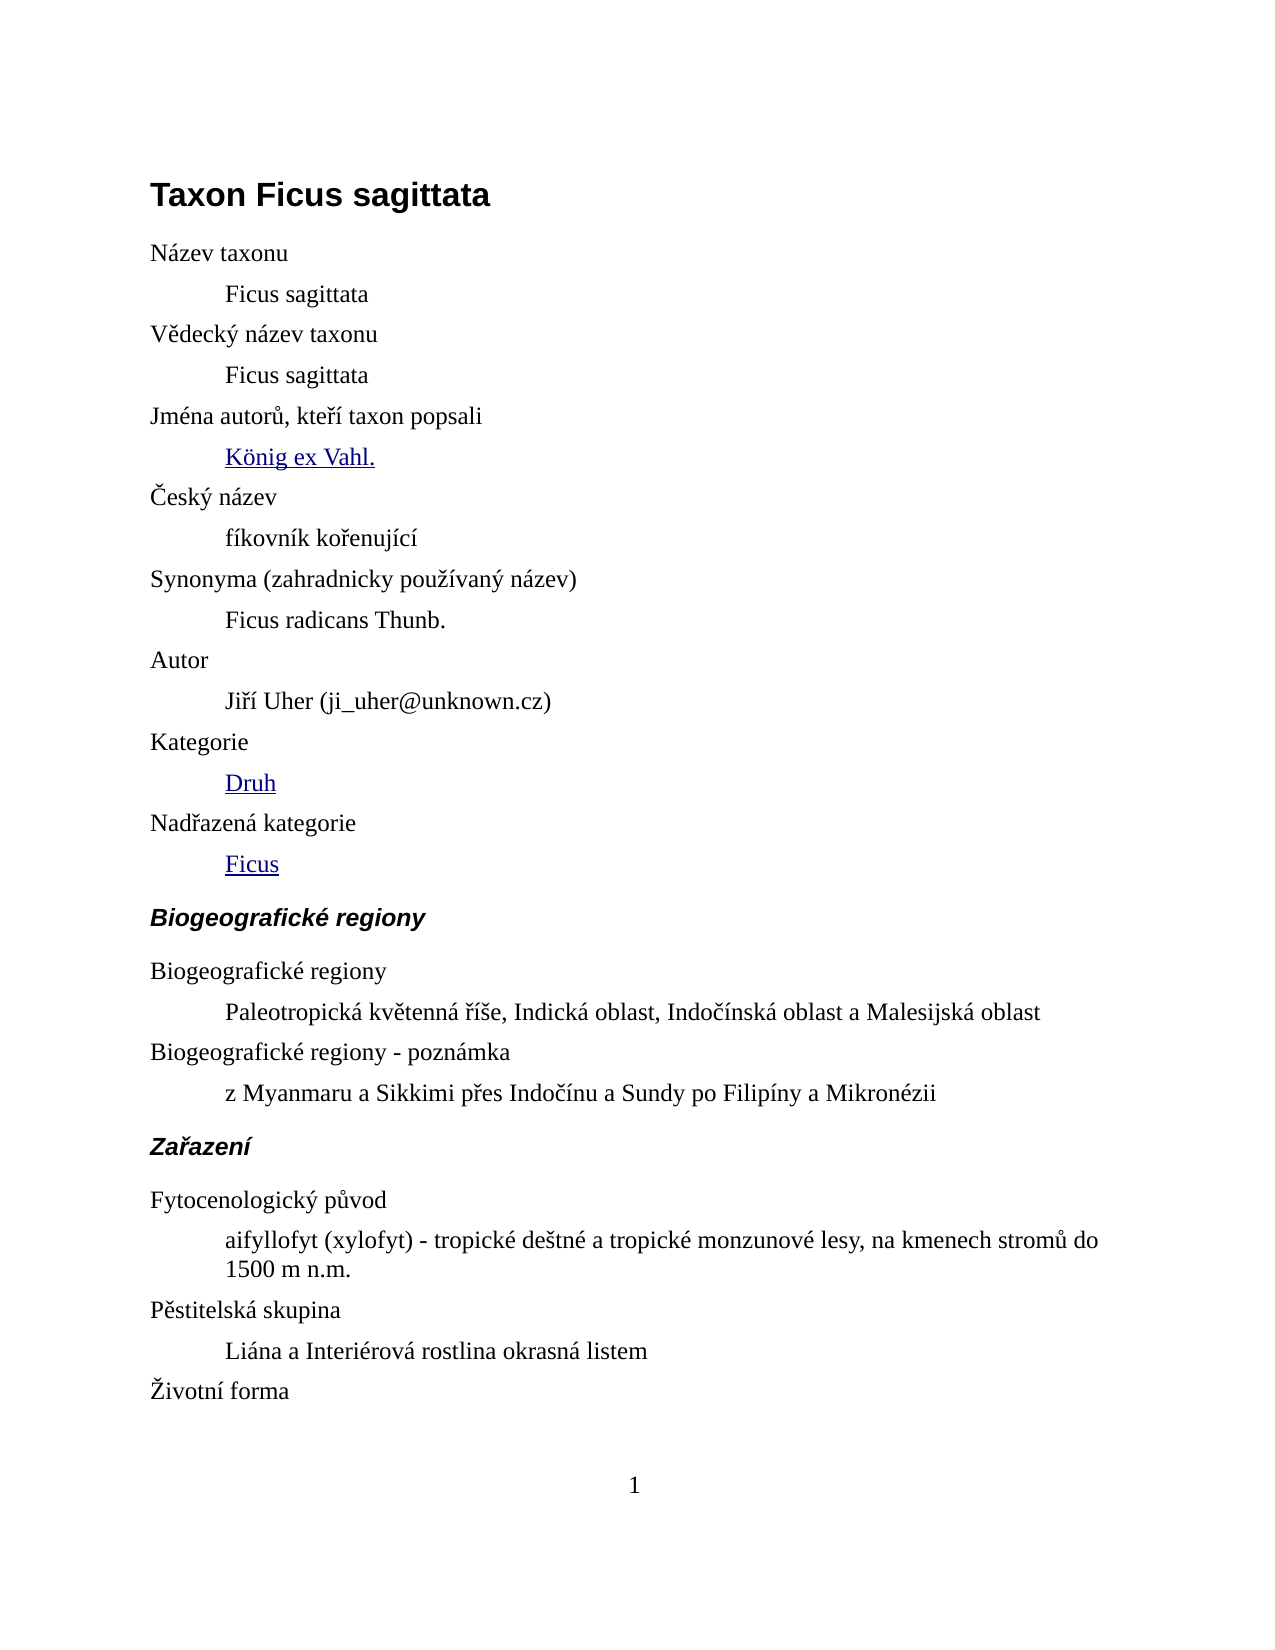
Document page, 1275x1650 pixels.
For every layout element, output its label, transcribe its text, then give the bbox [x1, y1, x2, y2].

subtitle Biogeografické regiony [150, 903, 1125, 931]
text aifyllofyt (xylofyt) - tropické deštné a tropické monzunové lesy, na kmenech stromů do 1500 m n.m. [225, 1226, 1125, 1283]
text fíkovník kořenující [225, 523, 1125, 552]
text Ficus sagittata [225, 279, 1125, 308]
text Paleotropická květenná říše, Indická oblast, Indočínská oblast a Malesijská oblast [225, 997, 1125, 1025]
text Druh [225, 768, 1125, 796]
text Fytocenologický původ [150, 1185, 1125, 1213]
text Pěstitelská skupina [150, 1295, 1125, 1324]
text Synonyma (zahradnicky používaný název) [150, 564, 1125, 593]
text Vědecký název taxonu [150, 319, 1125, 348]
text Biogeografické regiony - poznámka [150, 1037, 1125, 1066]
text Kategorie [150, 727, 1125, 756]
text Biogeografické regiony [150, 956, 1125, 984]
text Nadřazená kategorie [150, 808, 1125, 837]
text Ficus sagittata [225, 360, 1125, 389]
text Jména autorů, kteří taxon popsali [150, 401, 1125, 430]
subtitle Taxon Ficus sagittata [150, 175, 1125, 214]
text Ficus [225, 849, 1125, 878]
text Autor [150, 645, 1125, 674]
text Liána a Interiérová rostlina okrasná listem [225, 1336, 1125, 1364]
text Název taxonu [150, 238, 1125, 267]
subtitle Zařazení [150, 1132, 1125, 1160]
text Ficus radicans Thunb. [225, 605, 1125, 633]
text z Myanmaru a Sikkimi přes Indočínu a Sundy po Filipíny a Mikronézii [225, 1078, 1125, 1107]
text Životní forma [150, 1376, 1125, 1405]
text Český název [150, 482, 1125, 511]
text König ex Vahl. [225, 442, 1125, 471]
text Jiří Uher (ji_uher@unknown.cz) [225, 686, 1125, 715]
